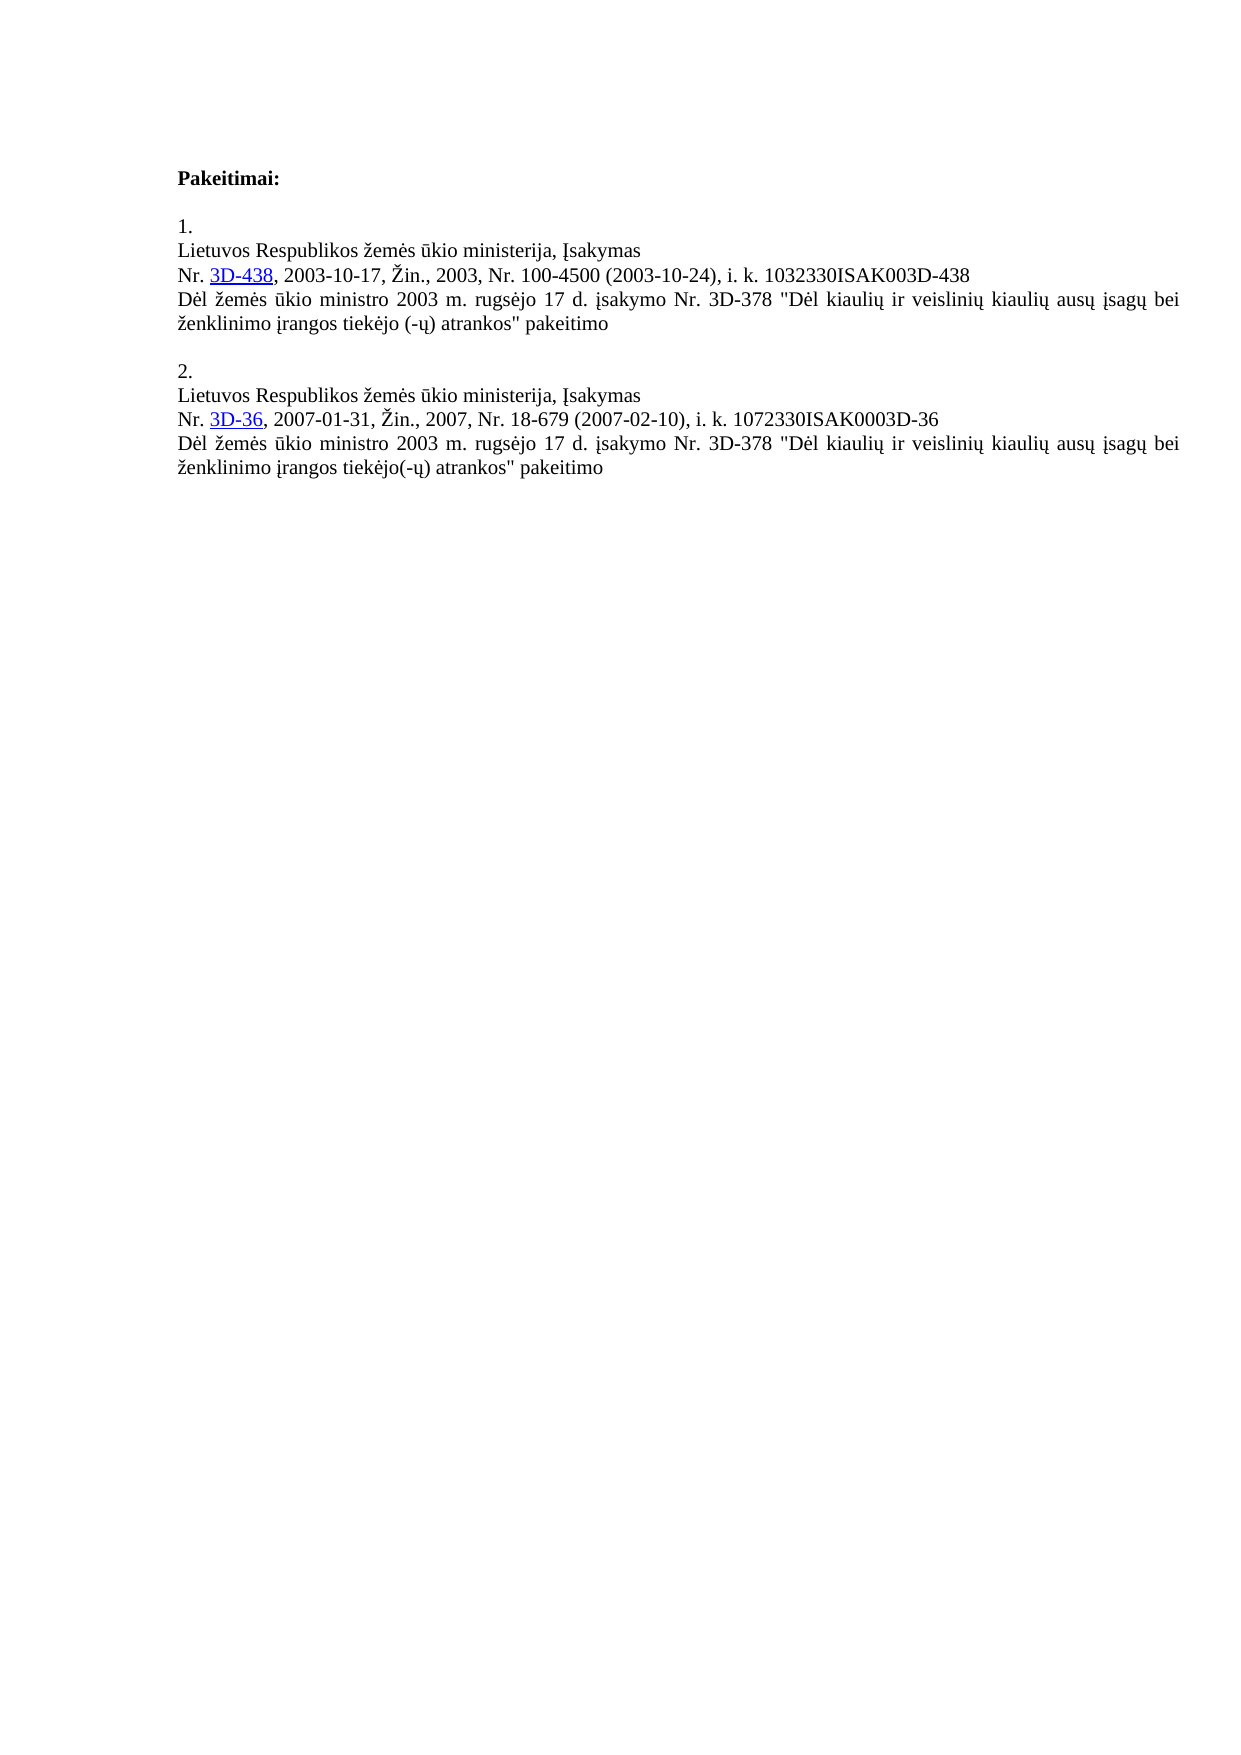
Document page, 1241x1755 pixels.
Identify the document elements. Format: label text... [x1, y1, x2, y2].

text Dėl žemės ūkio ministro 2003 m. rugsėjo 17 d. įsakymo Nr. 3D-378 "Dėl kiaulių ir veislinių kiaulių ausų įsagų bei ženklinimo įrangos tiekėjo(-ų) atrankos" pakeitimo [177, 431, 1181, 479]
text Nr. 3D-438, 2003-10-17, Žin., 2003, Nr. 100-4500 (2003-10-24), i. k. 1032330ISAK003D-438 [177, 262, 1181, 287]
text Lietuvos Respublikos žemės ūkio ministerija, Įsakymas [177, 383, 1181, 407]
text 1. [177, 214, 1181, 238]
text Nr. 3D-36, 2007-01-31, Žin., 2007, Nr. 18-679 (2007-02-10), i. k. 1072330ISAK0003D-36 [177, 407, 1181, 431]
text 2. [177, 359, 1181, 383]
text Lietuvos Respublikos žemės ūkio ministerija, Įsakymas [177, 238, 1181, 262]
text Dėl žemės ūkio ministro 2003 m. rugsėjo 17 d. įsakymo Nr. 3D-378 "Dėl kiaulių ir veislinių kiaulių ausų įsagų bei ženklinimo įrangos tiekėjo (-ų) atrankos" pakeitimo [177, 287, 1181, 335]
text Pakeitimai: [177, 166, 1181, 190]
